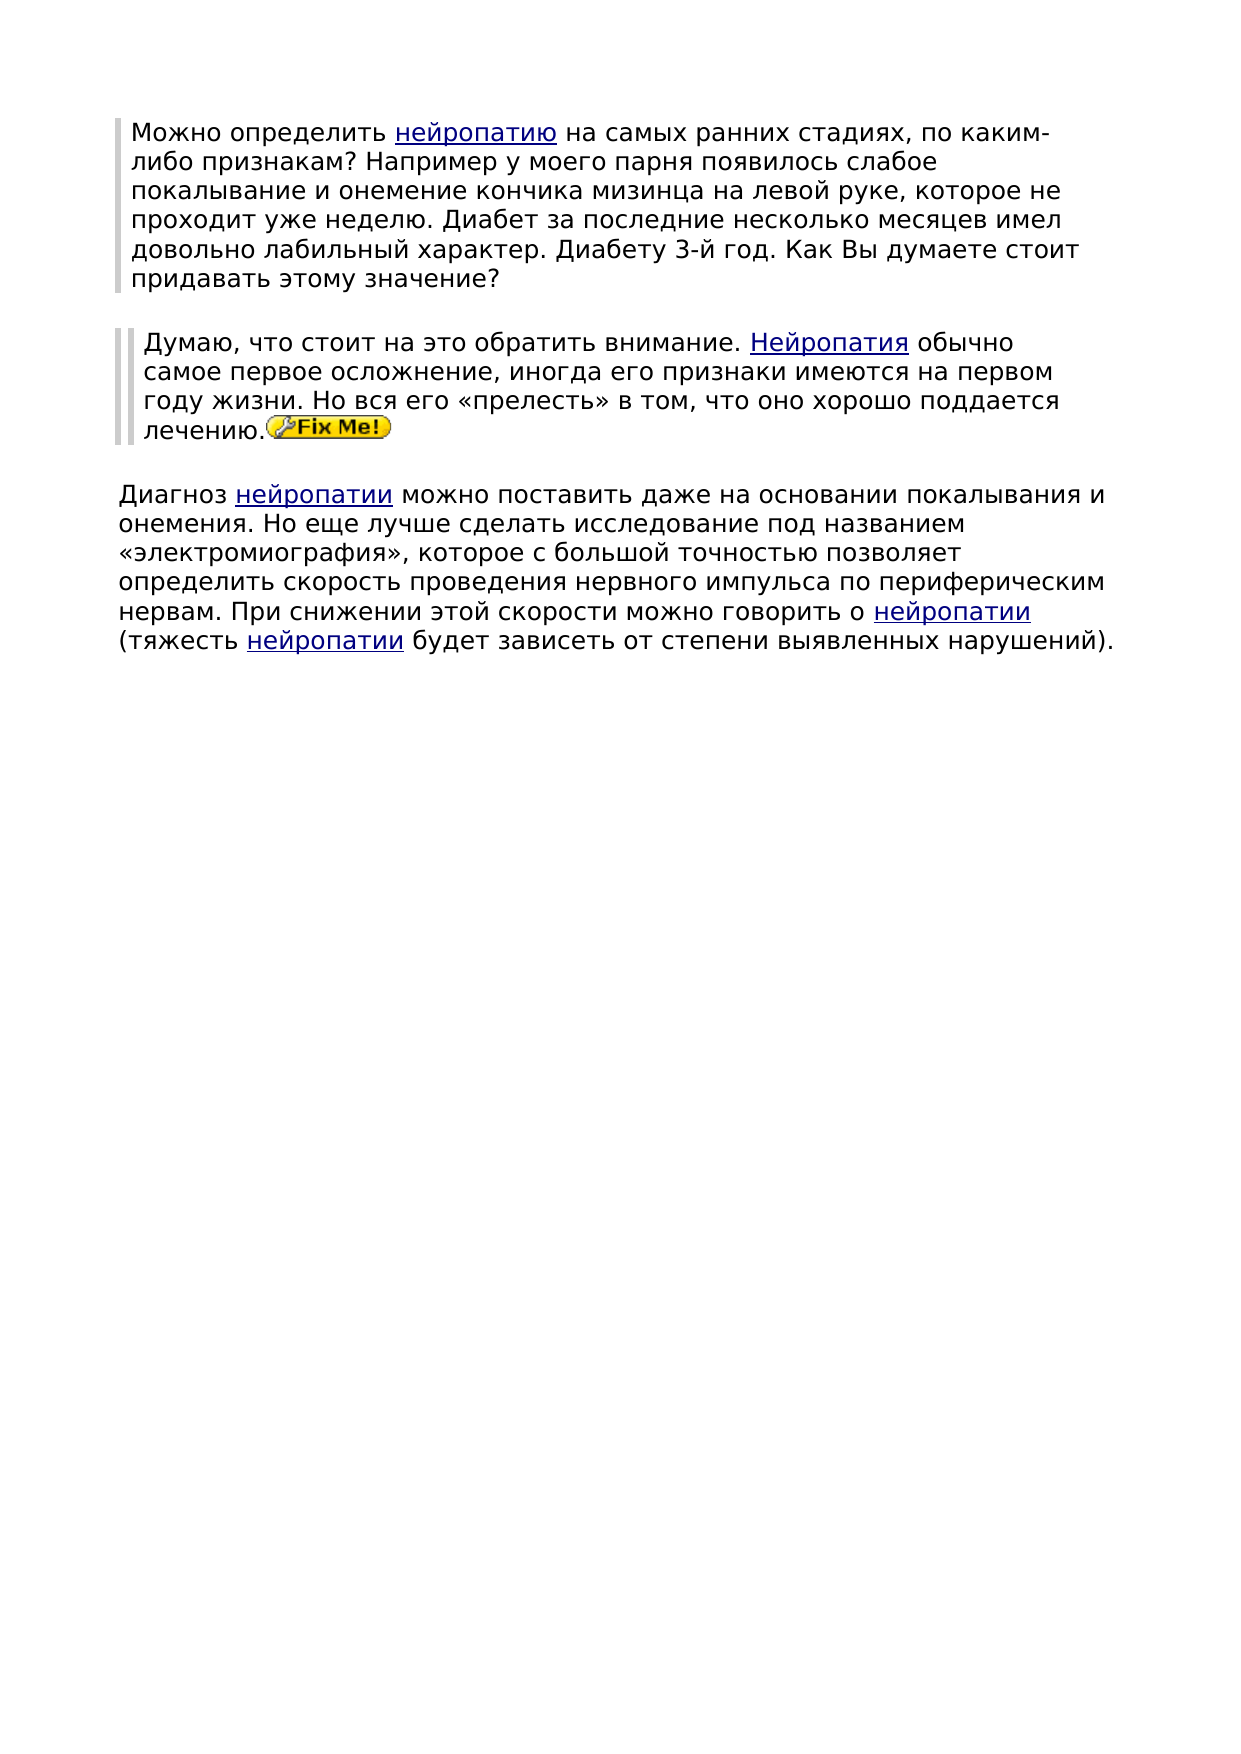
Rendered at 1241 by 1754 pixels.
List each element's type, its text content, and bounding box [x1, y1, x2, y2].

table_header Думаю, что стоит на это обратить внимание. Нейропатия обычно самое первое осложнение, иногда его признаки имеются на первом году жизни. Но вся его «прелесть» в том, что оно хорошо поддается лечению. [134, 328, 1109, 445]
text Диагноз нейропатии можно поставить даже на основании покалывания и онемения. Но еще лучше сделать исследование под названием «электромиография», которое с большой точностью позволяет определить скорость проведения нервного импульса по периферическим нервам. При снижении этой скорости можно говорить о нейропатии (тяжесть нейропатии будет зависеть от степени выявленных нарушений). [118, 480, 1122, 655]
table_header Можно определить нейропатию на самых ранних стадиях, по каким-либо признакам? Например у моего парня появилось слабое покалывание и онемение кончика мизинца на левой руке, которое не проходит уже неделю. Диабет за последние несколько месяцев имел довольно лабильный характер. Диабету 3-й год. Как Вы думаете стоит придавать этому значение? [121, 118, 1122, 293]
table_header [121, 328, 128, 445]
picture [266, 415, 392, 439]
table_header [1109, 328, 1122, 445]
